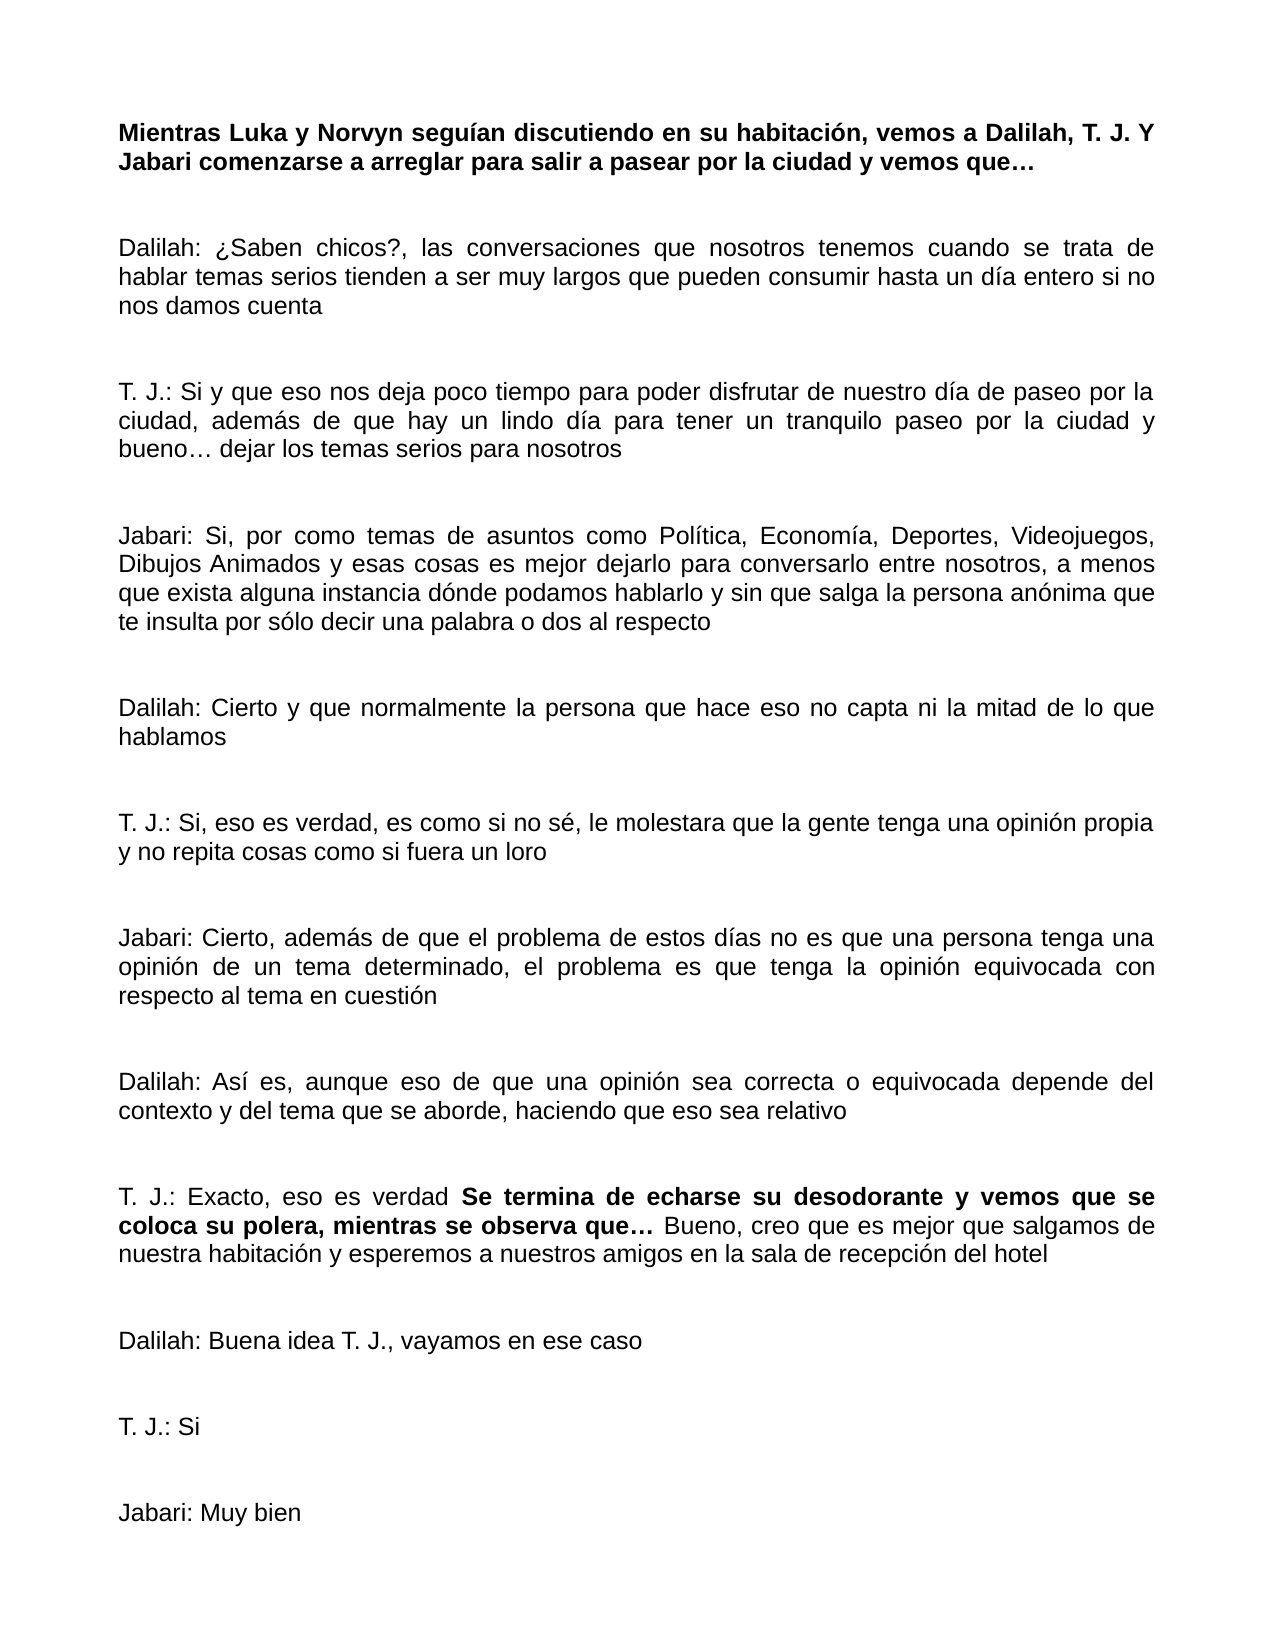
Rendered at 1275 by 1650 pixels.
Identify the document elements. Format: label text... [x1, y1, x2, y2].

text Jabari: Cierto, además de que el problema de estos días no es que una persona tenga una opinión de un tema determinado, el problema es que tenga la opinión equivocada con respecto al tema en cuestión [118, 923, 1157, 1009]
text T. J.: Exacto, eso es verdad Se termina de echarse su desodorante y vemos que se coloca su polera, mientras se observa que… Bueno, creo que es mejor que salgamos de nuestra habitación y esperemos a nuestros amigos en la sala de recepción del hotel [118, 1182, 1157, 1268]
text T. J.: Si [118, 1412, 1157, 1441]
text Jabari: Si, por como temas de asuntos como Política, Economía, Deportes, Videojuegos, Dibujos Animados y esas cosas es mejor dejarlo para conversarlo entre nosotros, a menos que exista alguna instancia dónde podamos hablarlo y sin que salga la persona anónima que te insulta por sólo decir una palabra o dos al respecto [118, 521, 1157, 636]
text Mientras Luka y Norvyn seguían discutiendo en su habitación, vemos a Dalilah, T. J. Y Jabari comenzarse a arreglar para salir a pasear por la ciudad y vemos que… [118, 118, 1157, 176]
text T. J.: Si, eso es verdad, es como si no sé, le molestara que la gente tenga una opinión propia y no repita cosas como si fuera un loro [118, 808, 1157, 866]
text Jabari: Muy bien [118, 1498, 1157, 1527]
text Dalilah: ¿Saben chicos?, las conversaciones que nosotros tenemos cuando se trata de hablar temas serios tienden a ser muy largos que pueden consumir hasta un día entero si no nos damos cuenta [118, 233, 1157, 319]
text Dalilah: Buena idea T. J., vayamos en ese caso [118, 1326, 1157, 1354]
text Dalilah: Cierto y que normalmente la persona que hace eso no capta ni la mitad de lo que hablamos [118, 693, 1157, 751]
text T. J.: Si y que eso nos deja poco tiempo para poder disfrutar de nuestro día de paseo por la ciudad, además de que hay un lindo día para tener un tranquilo paseo por la ciudad y bueno… dejar los temas serios para nosotros [118, 377, 1157, 463]
text Dalilah: Así es, aunque eso de que una opinión sea correcta o equivocada depende del contexto y del tema que se aborde, haciendo que eso sea relativo [118, 1067, 1157, 1124]
